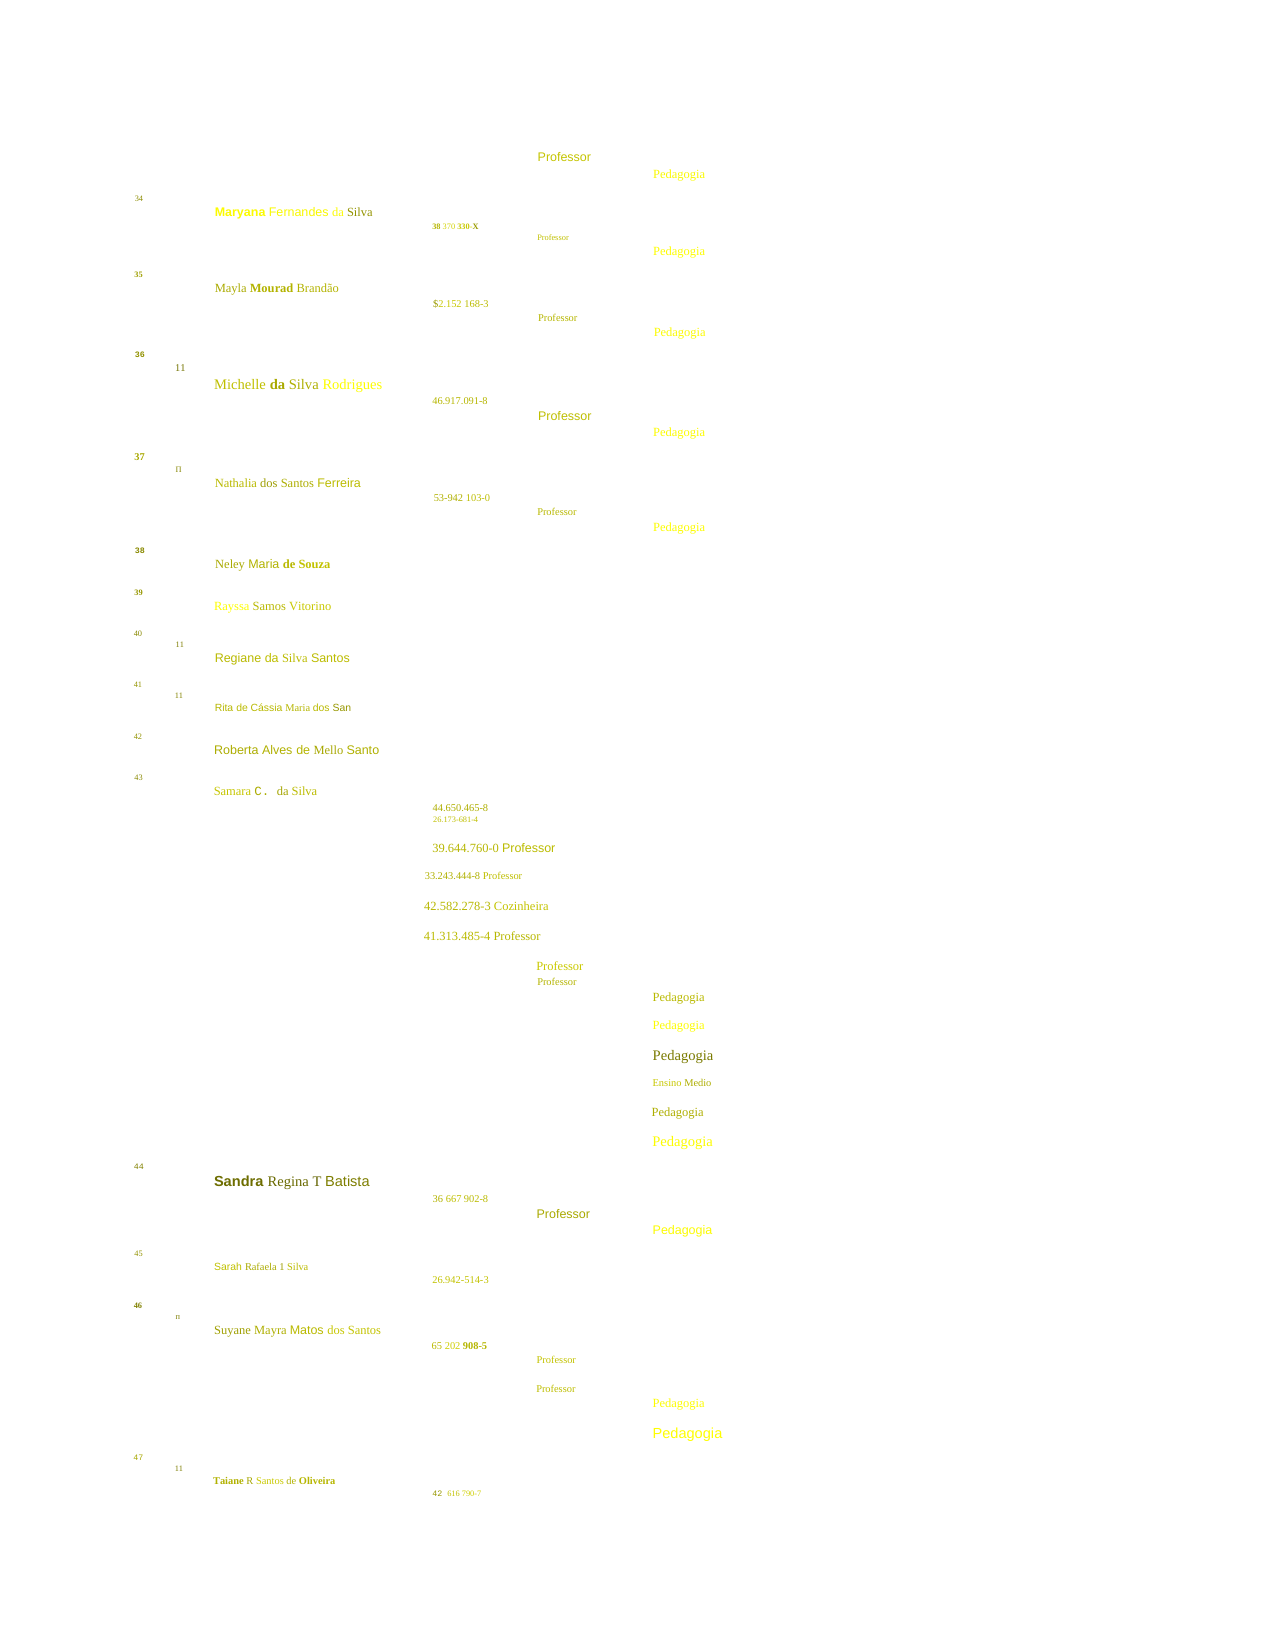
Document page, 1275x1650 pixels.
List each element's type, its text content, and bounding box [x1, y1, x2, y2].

text Professor [536, 1382, 622, 1394]
text Sandra Regina T Batista [214, 1173, 379, 1190]
text 26.173-681-4 [433, 815, 537, 825]
text Rayssa Samos Vitorino [214, 599, 371, 613]
text Pedagogia [652, 1223, 752, 1237]
text Pedagogia [653, 520, 743, 534]
text 11 [174, 1464, 221, 1473]
text Π [175, 465, 221, 474]
text Pedagogia [652, 989, 743, 1004]
text 40 [133, 628, 183, 638]
text Ensino Medio [652, 1077, 762, 1089]
text 39 [134, 588, 183, 598]
text 42 [133, 731, 183, 741]
text 42 616 790-7 [432, 1488, 537, 1499]
text Pedagogia [653, 166, 743, 181]
text Samara C. da Silva [213, 784, 347, 799]
text $2.152 168-3 [433, 297, 537, 309]
text Mayla Mourad Brandão [214, 281, 373, 295]
text Regiane da Silva Santos [214, 650, 401, 665]
text 35 [134, 270, 183, 280]
text 42.582.278-3 Cozinheira [424, 899, 629, 913]
text 39.644.760-0 Professor [432, 841, 632, 855]
text 36 [134, 351, 183, 360]
text 45 [134, 1249, 183, 1259]
text Roberta Alves de Mello Santo [214, 742, 434, 757]
text Pedagogia [652, 1046, 751, 1063]
text 11 [174, 691, 221, 701]
text Professor [536, 1206, 622, 1221]
text Pedagogia [652, 1425, 752, 1441]
text Pedagogia [653, 325, 752, 339]
text 53-942 103-0 [433, 492, 538, 504]
text Professor [536, 1353, 622, 1365]
text 43 [134, 773, 183, 782]
text Professor [537, 232, 622, 242]
text 33.243.444-8 Professor [424, 870, 631, 882]
text Pedagogia [653, 425, 752, 439]
text Professor [536, 959, 623, 973]
text 41 [133, 680, 181, 690]
text Pedagogia [653, 243, 743, 258]
text 65 202 908-5 [431, 1339, 537, 1352]
text 11 [175, 362, 222, 374]
text 26.942-514-3 [432, 1274, 537, 1286]
text 38 [134, 546, 183, 556]
text 44.650.465-8 [432, 801, 537, 813]
text Professor [537, 976, 622, 988]
text 44 [133, 1162, 182, 1172]
text Pedagogia [652, 1018, 752, 1032]
text Suyane Mayra Matos dos Santos [214, 1323, 418, 1337]
text 46 [133, 1301, 182, 1311]
text Nathalia dos Santos Ferreira [214, 476, 396, 490]
text 34 [134, 194, 184, 203]
text Professor [538, 408, 633, 423]
text Michelle da Silva Rodrigues [214, 376, 397, 392]
text 37 [134, 451, 183, 463]
text 46.917.091-8 [432, 395, 538, 407]
text Pedagogia [652, 1396, 752, 1411]
text 41.313.485-4 Professor [423, 929, 632, 943]
text Professor [538, 311, 632, 323]
text Rita de Cássia Maria dos San [214, 702, 434, 714]
text 47 [133, 1453, 183, 1462]
text Pedagogia [651, 1105, 743, 1119]
text Professor [537, 150, 633, 164]
text 11 [175, 639, 222, 649]
text 36 667 902-8 [432, 1192, 537, 1204]
text Neley Maria de Souza [215, 557, 364, 571]
text Sarah Rafaela 1 Silva [214, 1260, 365, 1272]
text 38 370 330-X [432, 221, 539, 231]
text Maryana Fernandes da Silva [214, 205, 396, 219]
text Professor [537, 506, 623, 518]
text Taiane R Santos de Oliveira [213, 1475, 397, 1487]
text п [175, 1312, 221, 1322]
text Pedagogia [652, 1133, 752, 1149]
